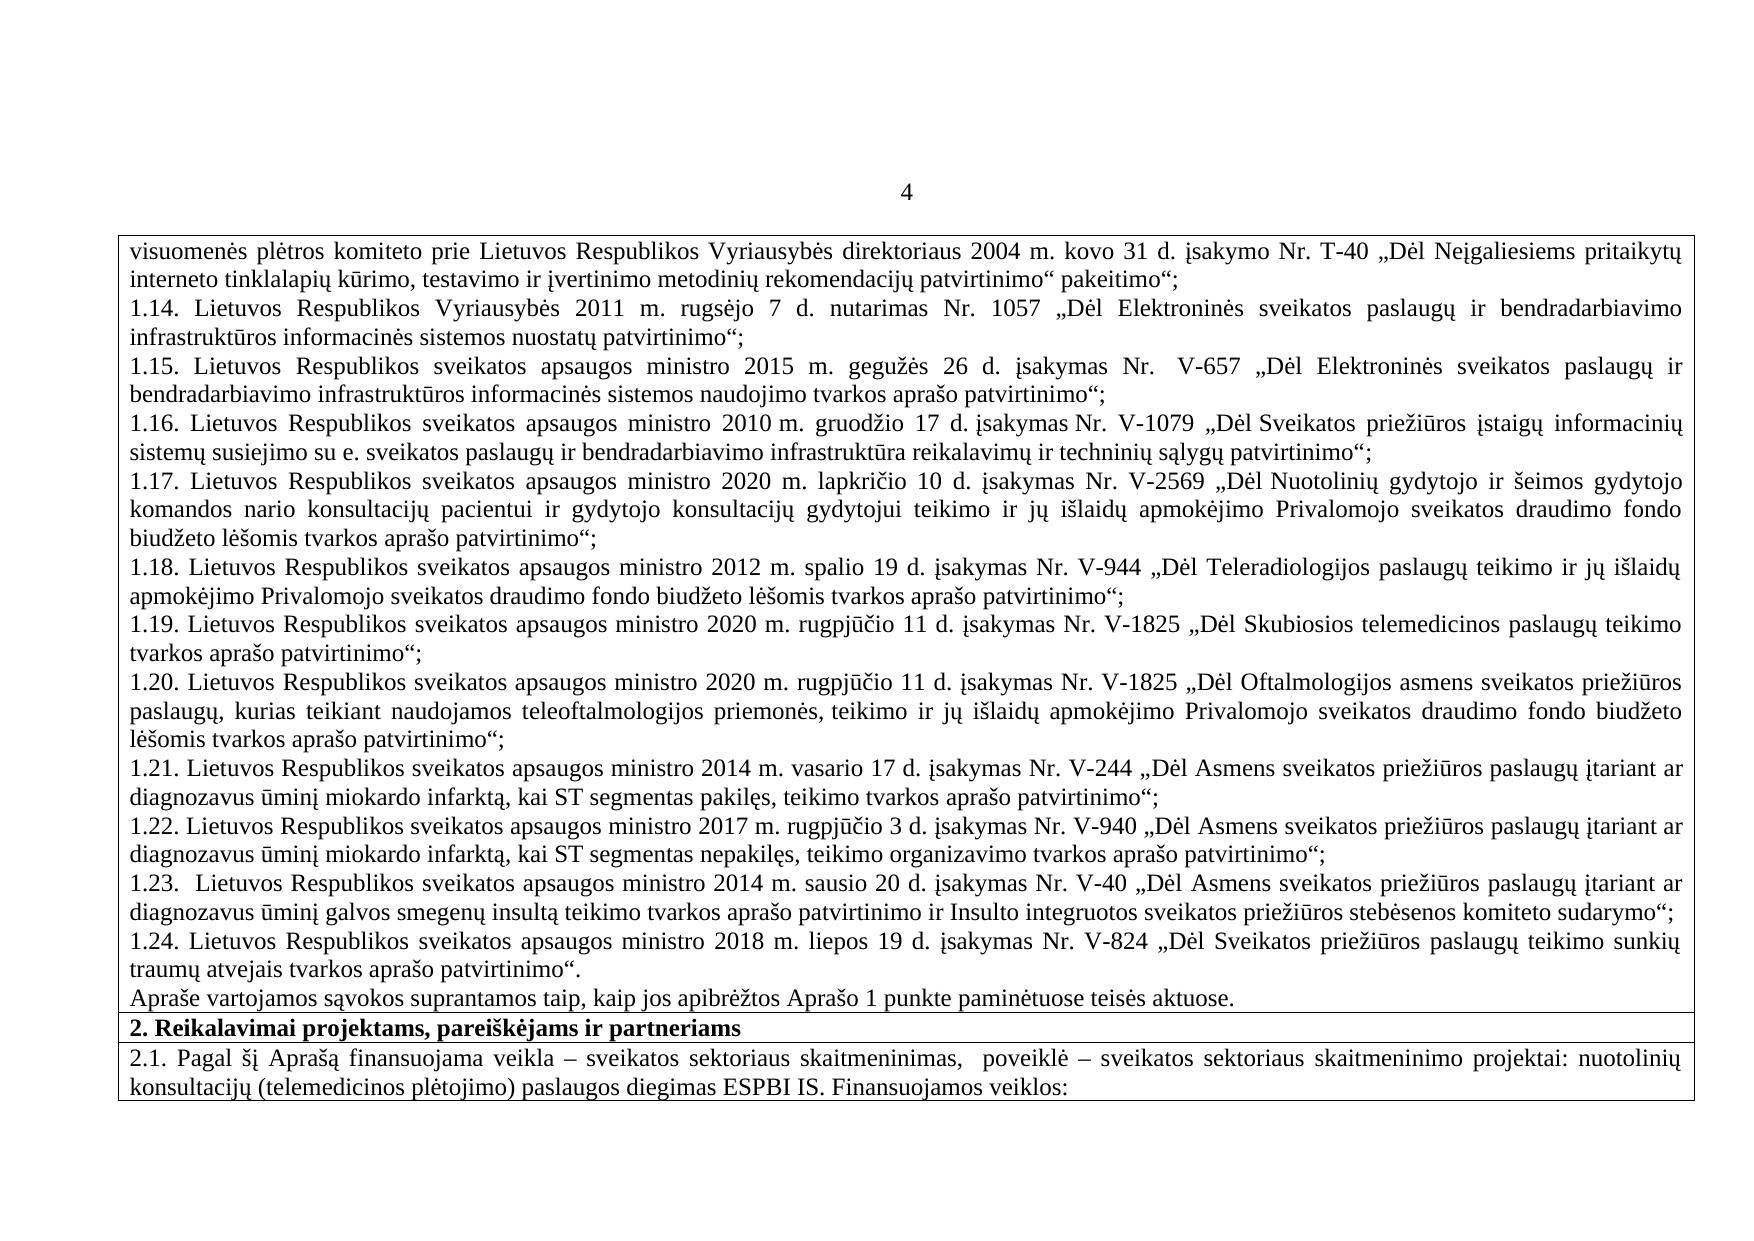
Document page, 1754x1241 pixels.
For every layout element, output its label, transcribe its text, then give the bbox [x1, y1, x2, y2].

table_cell 2.1. Pagal šį Aprašą finansuojama veikla – sveikatos sektoriaus skaitmeninimas, poveiklė – sveikatos sektoriaus skaitmeninimo projektai: nuotolinių konsultacijų (telemedicinos plėtojimo) paslaugos diegimas ESPBI IS. Finansuojamos veiklos: [119, 1043, 1694, 1100]
table_cell visuomenės plėtros komiteto prie Lietuvos Respublikos Vyriausybės direktoriaus 2004 m. kovo 31 d. įsakymo Nr. T-40 „Dėl Neįgaliesiems pritaikytų interneto tinklalapių kūrimo, testavimo ir įvertinimo metodinių rekomendacijų patvirtinimo“ pakeitimo“; 1.14. Lietuvos Respublikos Vyriausybės 2011 m. rugsėjo 7 d. nutarimas Nr. 1057 „Dėl Elektroninės sveikatos paslaugų ir bendradarbiavimo infrastruktūros informacinės sistemos nuostatų patvirtinimo“; 1.15. Lietuvos Respublikos sveikatos apsaugos ministro 2015 m. gegužės 26 d. įsakymas Nr. V-657 „Dėl Elektroninės sveikatos paslaugų ir bendradarbiavimo infrastruktūros informacinės sistemos naudojimo tvarkos aprašo patvirtinimo“; 1.16. Lietuvos Respublikos sveikatos apsaugos ministro 2010 m. gruodžio 17 d. įsakymas Nr. V-1079 „Dėl Sveikatos priežiūros įstaigų informacinių sistemų susiejimo su e. sveikatos paslaugų ir bendradarbiavimo infrastruktūra reikalavimų ir techninių sąlygų patvirtinimo“; 1.17. Lietuvos Respublikos sveikatos apsaugos ministro 2020 m. lapkričio 10 d. įsakymas Nr. V-2569 „Dėl Nuotolinių gydytojo ir šeimos gydytojo komandos nario konsultacijų pacientui ir gydytojo konsultacijų gydytojui teikimo ir jų išlaidų apmokėjimo Privalomojo sveikatos draudimo fondo biudžeto lėšomis tvarkos aprašo patvirtinimo“; 1.18. Lietuvos Respublikos sveikatos apsaugos ministro 2012 m. spalio 19 d. įsakymas Nr. V-944 „Dėl Teleradiologijos paslaugų teikimo ir jų išlaidų apmokėjimo Privalomojo sveikatos draudimo fondo biudžeto lėšomis tvarkos aprašo patvirtinimo“; 1.19. Lietuvos Respublikos sveikatos apsaugos ministro 2020 m. rugpjūčio 11 d. įsakymas Nr. V-1825 „Dėl Skubiosios telemedicinos paslaugų teikimo tvarkos aprašo patvirtinimo“; 1.20. Lietuvos Respublikos sveikatos apsaugos ministro 2020 m. rugpjūčio 11 d. įsakymas Nr. V-1825 „Dėl Oftalmologijos asmens sveikatos priežiūros paslaugų, kurias teikiant naudojamos teleoftalmologijos priemonės, teikimo ir jų išlaidų apmokėjimo Privalomojo sveikatos draudimo fondo biudžeto lėšomis tvarkos aprašo patvirtinimo“; 1.21. Lietuvos Respublikos sveikatos apsaugos ministro 2014 m. vasario 17 d. įsakymas Nr. V-244 „Dėl Asmens sveikatos priežiūros paslaugų įtariant ar diagnozavus ūminį miokardo infarktą, kai ST segmentas pakilęs, teikimo tvarkos aprašo patvirtinimo“; 1.22. Lietuvos Respublikos sveikatos apsaugos ministro 2017 m. rugpjūčio 3 d. įsakymas Nr. V-940 „Dėl Asmens sveikatos priežiūros paslaugų įtariant ar diagnozavus ūminį miokardo infarktą, kai ST segmentas nepakilęs, teikimo organizavimo tvarkos aprašo patvirtinimo“; 1.23. Lietuvos Respublikos sveikatos apsaugos ministro 2014 m. sausio 20 d. įsakymas Nr. V-40 „Dėl Asmens sveikatos priežiūros paslaugų įtariant ar diagnozavus ūminį galvos smegenų insultą teikimo tvarkos aprašo patvirtinimo ir Insulto integruotos sveikatos priežiūros stebėsenos komiteto sudarymo“; 1.24. Lietuvos Respublikos sveikatos apsaugos ministro 2018 m. liepos 19 d. įsakymas Nr. V-824 „Dėl Sveikatos priežiūros paslaugų teikimo sunkių traumų atvejais tvarkos aprašo patvirtinimo“. Apraše vartojamos sąvokos suprantamos taip, kaip jos apibrėžtos Aprašo 1 punkte paminėtuose teisės aktuose. [119, 236, 1694, 1012]
table_cell 2. Reikalavimai projektams, pareiškėjams ir partneriams [119, 1013, 1694, 1042]
